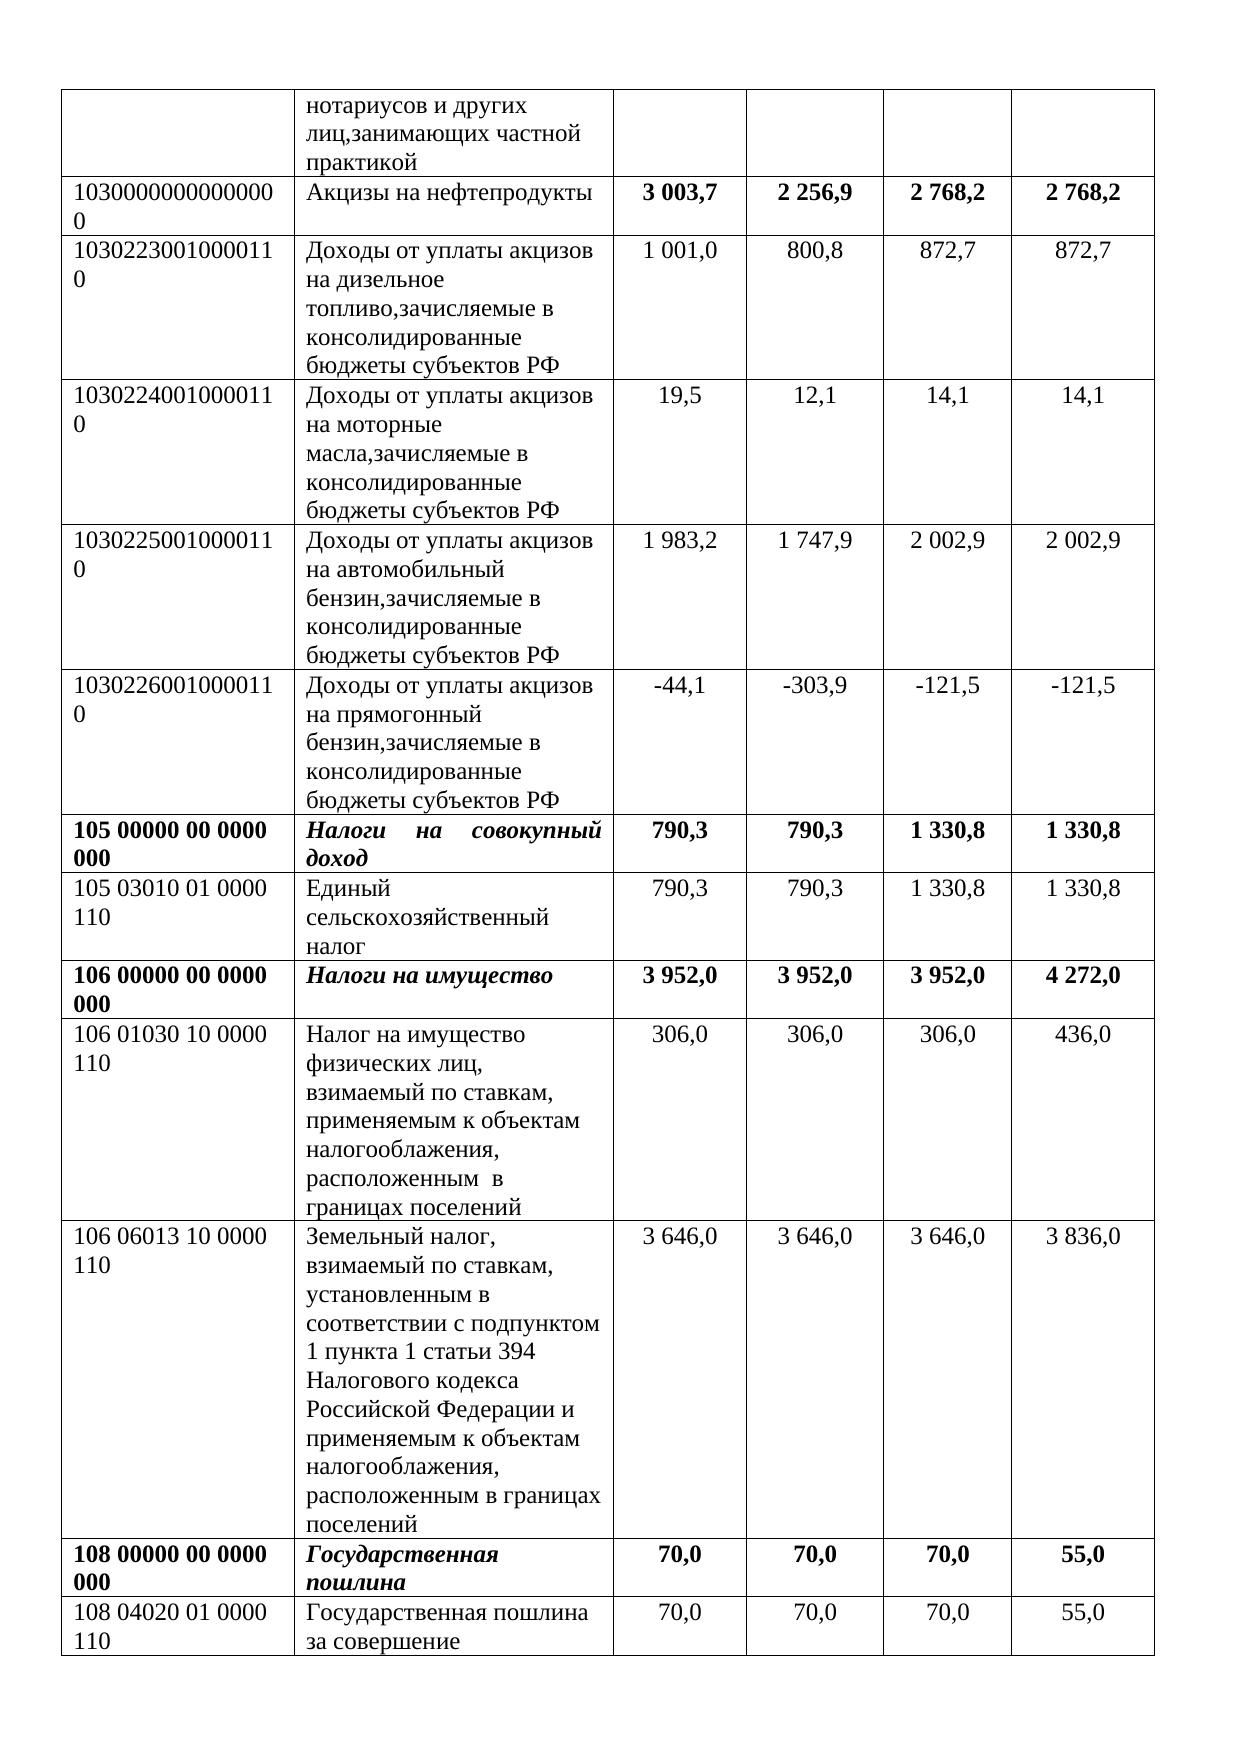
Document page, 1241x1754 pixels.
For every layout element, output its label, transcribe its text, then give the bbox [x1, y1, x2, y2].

table_cell 10300000000000000 [62, 177, 294, 234]
table_cell [747, 90, 883, 176]
table_cell 108 04020 01 0000 110 [62, 1597, 294, 1655]
table_cell 70,0 [614, 1539, 746, 1596]
table_cell 1 983,2 [614, 525, 746, 669]
table_cell Доходы от уплаты акцизов на моторные масла,зачисляемые в консолидированные бюджеты субъектов РФ [295, 380, 613, 524]
table_cell 105 00000 00 0000 000 [62, 815, 294, 872]
table_cell -303,9 [747, 670, 883, 814]
table_cell 10302240010000110 [62, 380, 294, 524]
table_cell 14,1 [1012, 380, 1154, 524]
table_cell 70,0 [884, 1539, 1011, 1596]
table_cell Доходы от уплаты акцизов на прямогонный бензин,зачисляемые в консолидированные бюджеты субъектов РФ [295, 670, 613, 814]
table_cell [884, 90, 1011, 176]
table_cell 3 003,7 [614, 177, 746, 234]
table_cell 3 952,0 [614, 961, 746, 1018]
table_cell Единый сельскохозяйственный налог [295, 873, 613, 959]
table_cell 10302250010000110 [62, 525, 294, 669]
table_cell Земельный налог, взимаемый по ставкам, установленным в соответствии с подпунктом 1 пункта 1 статьи 394 Налогового кодекса Российской Федерации и применяемым к объектам налогооблажения, расположенным в границах поселений [295, 1221, 613, 1538]
table_cell 70,0 [884, 1597, 1011, 1655]
table_cell 3 646,0 [614, 1221, 746, 1538]
table_cell нотариусов и других лиц,занимающих частной практикой [295, 90, 613, 176]
table_cell 3 836,0 [1012, 1221, 1154, 1538]
table_cell 436,0 [1012, 1019, 1154, 1220]
table_cell -121,5 [884, 670, 1011, 814]
table_cell 12,1 [747, 380, 883, 524]
table_cell 105 03010 01 0000 110 [62, 873, 294, 959]
table_cell -44,1 [614, 670, 746, 814]
table_cell 4 272,0 [1012, 961, 1154, 1018]
table_cell 790,3 [747, 815, 883, 872]
table_cell 1 330,8 [1012, 815, 1154, 872]
table_cell 19,5 [614, 380, 746, 524]
table_cell 800,8 [747, 236, 883, 379]
table_cell 3 646,0 [747, 1221, 883, 1538]
table_cell 2 002,9 [1012, 525, 1154, 669]
table_cell 1 330,8 [884, 873, 1011, 959]
table_cell 70,0 [747, 1539, 883, 1596]
table_cell 106 00000 00 0000 000 [62, 961, 294, 1018]
table_cell 306,0 [614, 1019, 746, 1220]
table_cell 306,0 [884, 1019, 1011, 1220]
table_cell 10302230010000110 [62, 236, 294, 379]
table_cell Налоги на имущество [295, 961, 613, 1018]
table_cell 70,0 [614, 1597, 746, 1655]
table_cell 14,1 [884, 380, 1011, 524]
table_cell [1012, 90, 1154, 176]
table_cell 790,3 [614, 815, 746, 872]
table_cell Государственная пошлина за совершение [295, 1597, 613, 1655]
table_cell 10302260010000110 [62, 670, 294, 814]
table_cell 2 768,2 [884, 177, 1011, 234]
table_cell 106 01030 10 0000 110 [62, 1019, 294, 1220]
table_cell 2 256,9 [747, 177, 883, 234]
table_cell 872,7 [1012, 236, 1154, 379]
table_cell 1 330,8 [884, 815, 1011, 872]
table_cell 106 06013 10 0000 110 [62, 1221, 294, 1538]
table_cell Акцизы на нефтепродукты [295, 177, 613, 234]
table_cell Налоги на совокупный доход [295, 815, 613, 872]
table_cell -121,5 [1012, 670, 1154, 814]
table_cell 108 00000 00 0000 000 [62, 1539, 294, 1596]
table_cell 2 002,9 [884, 525, 1011, 669]
table_cell 3 646,0 [884, 1221, 1011, 1538]
table_cell 3 952,0 [747, 961, 883, 1018]
table_cell 55,0 [1012, 1539, 1154, 1596]
table_cell 1 001,0 [614, 236, 746, 379]
table_cell 306,0 [747, 1019, 883, 1220]
table_cell [62, 90, 294, 176]
table_cell 3 952,0 [884, 961, 1011, 1018]
table_cell Доходы от уплаты акцизов на дизельное топливо,зачисляемые в консолидированные бюджеты субъектов РФ [295, 236, 613, 379]
table_cell Налог на имущество физических лиц, взимаемый по ставкам, применяемым к объектам налогооблажения, расположенным в границах поселений [295, 1019, 613, 1220]
table_cell 1 330,8 [1012, 873, 1154, 959]
table_cell 872,7 [884, 236, 1011, 379]
table_cell Доходы от уплаты акцизов на автомобильный бензин,зачисляемые в консолидированные бюджеты субъектов РФ [295, 525, 613, 669]
table_cell 55,0 [1012, 1597, 1154, 1655]
table_cell 790,3 [614, 873, 746, 959]
table_cell [614, 90, 746, 176]
table_cell Государственная пошлина [295, 1539, 613, 1596]
table_cell 70,0 [747, 1597, 883, 1655]
table_cell 1 747,9 [747, 525, 883, 669]
table_cell 2 768,2 [1012, 177, 1154, 234]
table_cell 790,3 [747, 873, 883, 959]
